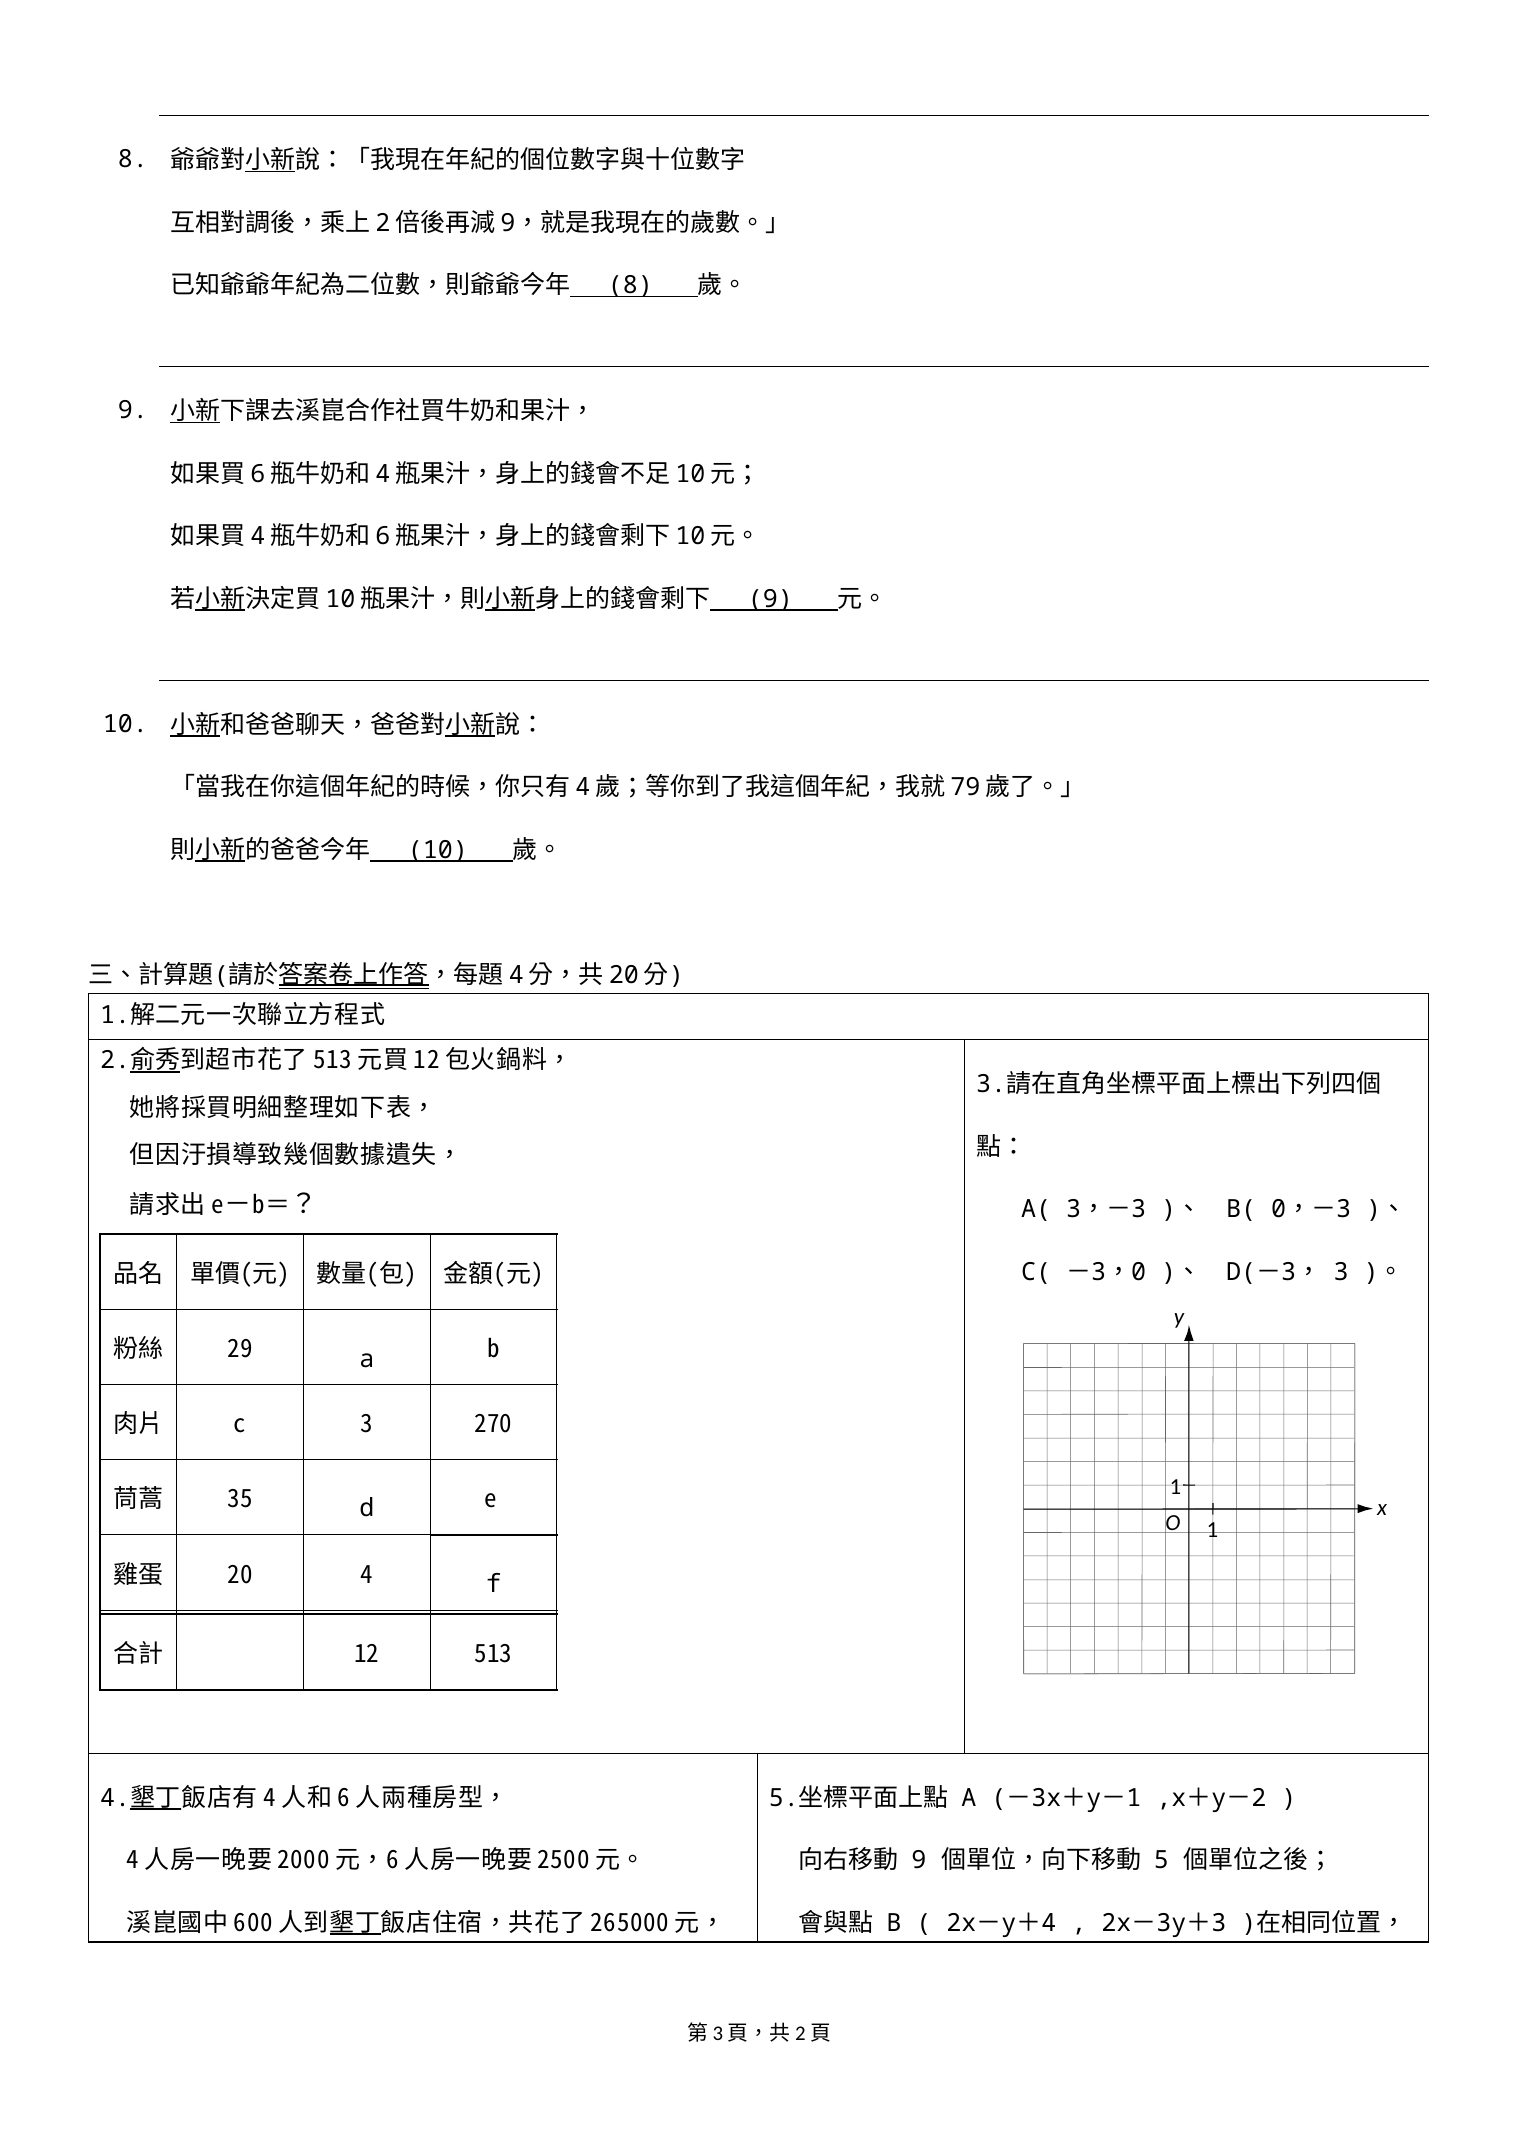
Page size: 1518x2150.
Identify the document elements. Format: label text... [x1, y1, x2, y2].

table_cell 20 [177, 1535, 303, 1610]
table_cell 4 [304, 1535, 430, 1610]
table_cell [177, 1615, 303, 1689]
table_cell 3 [304, 1385, 430, 1459]
table_header 單價(元) [177, 1235, 303, 1309]
table_cell a [304, 1310, 430, 1384]
table_cell 小新下課去溪崑合作社買牛奶和果汁， 如果買6瓶牛奶和4瓶果汁，身上的錢會不足10元； 如果買4瓶牛奶和6瓶果汁，身上的錢會剩下10元。 若小新決定買10瓶果汁，則小新身上的錢會剩下 (9) 元。 [159, 367, 1429, 679]
table_cell f [431, 1536, 556, 1610]
table_cell 513 [431, 1615, 556, 1689]
table_cell 粉絲 [101, 1310, 176, 1384]
table_cell 3.請在直角坐標平面上標出下列四個點： A( 3，－3 )、 B( 0，－3 )、 C( －3，0 )、 D(－3， 3 )。 [965, 1040, 1428, 1753]
table_cell 29 [177, 1310, 303, 1384]
table_cell 小新和爸爸聊天，爸爸對小新說： 「當我在你這個年紀的時候，你只有4歲；等你到了我這個年紀，我就79歲了。」 則小新的爸爸今年 (10) 歲。 [159, 681, 1429, 868]
table_cell 12 [304, 1615, 430, 1689]
table_cell c [177, 1385, 303, 1459]
table_cell 2.俞秀到超市花了513元買12包火鍋料， 她將採買明細整理如下表， 但因汙損導致幾個數據遺失， 請求出e－b＝？ [89, 1040, 964, 1753]
table_cell 9. [89, 366, 159, 679]
table_cell b [431, 1310, 556, 1384]
table_header 金額(元) [431, 1235, 556, 1309]
table_header 品名 [101, 1235, 176, 1309]
table_cell 35 [177, 1460, 303, 1534]
table_cell 合計 [101, 1615, 176, 1689]
table_cell 雞蛋 [101, 1535, 176, 1610]
table_cell 4.墾丁飯店有4人和6人兩種房型， 4人房一晚要2000元，6人房一晚要2500元。 溪崑國中600人到墾丁飯店住宿，共花了265000元， [89, 1754, 757, 1941]
table_cell d [304, 1460, 430, 1534]
table_header 1.解二元一次聯立方程式 [89, 994, 1428, 1039]
table_cell 5.坐標平面上點 A (－3x＋y－1 ,x＋y－2 ) 向右移動 9 個單位，向下移動 5 個單位之後； 會與點 B ( 2x－y＋4 , 2x－3y＋3 )在相同位置， [758, 1754, 1428, 1941]
table_cell 肉片 [101, 1385, 176, 1459]
table_cell e [431, 1460, 556, 1534]
table_cell 爺爺對小新說：「我現在年紀的個位數字與十位數字 互相對調後，乘上2倍後再減9，就是我現在的歲數。」 已知爺爺年紀為二位數，則爺爺今年 (8) 歲。 [159, 116, 1429, 366]
table_cell 270 [431, 1385, 556, 1459]
table_cell 10. [89, 680, 159, 868]
text 三、計算題(請於答案卷上作答，每題4分，共20分) [89, 931, 1429, 993]
table_cell 茼蒿 [101, 1460, 176, 1534]
table_cell 8. [89, 115, 159, 366]
table_header 數量(包) [304, 1235, 430, 1309]
